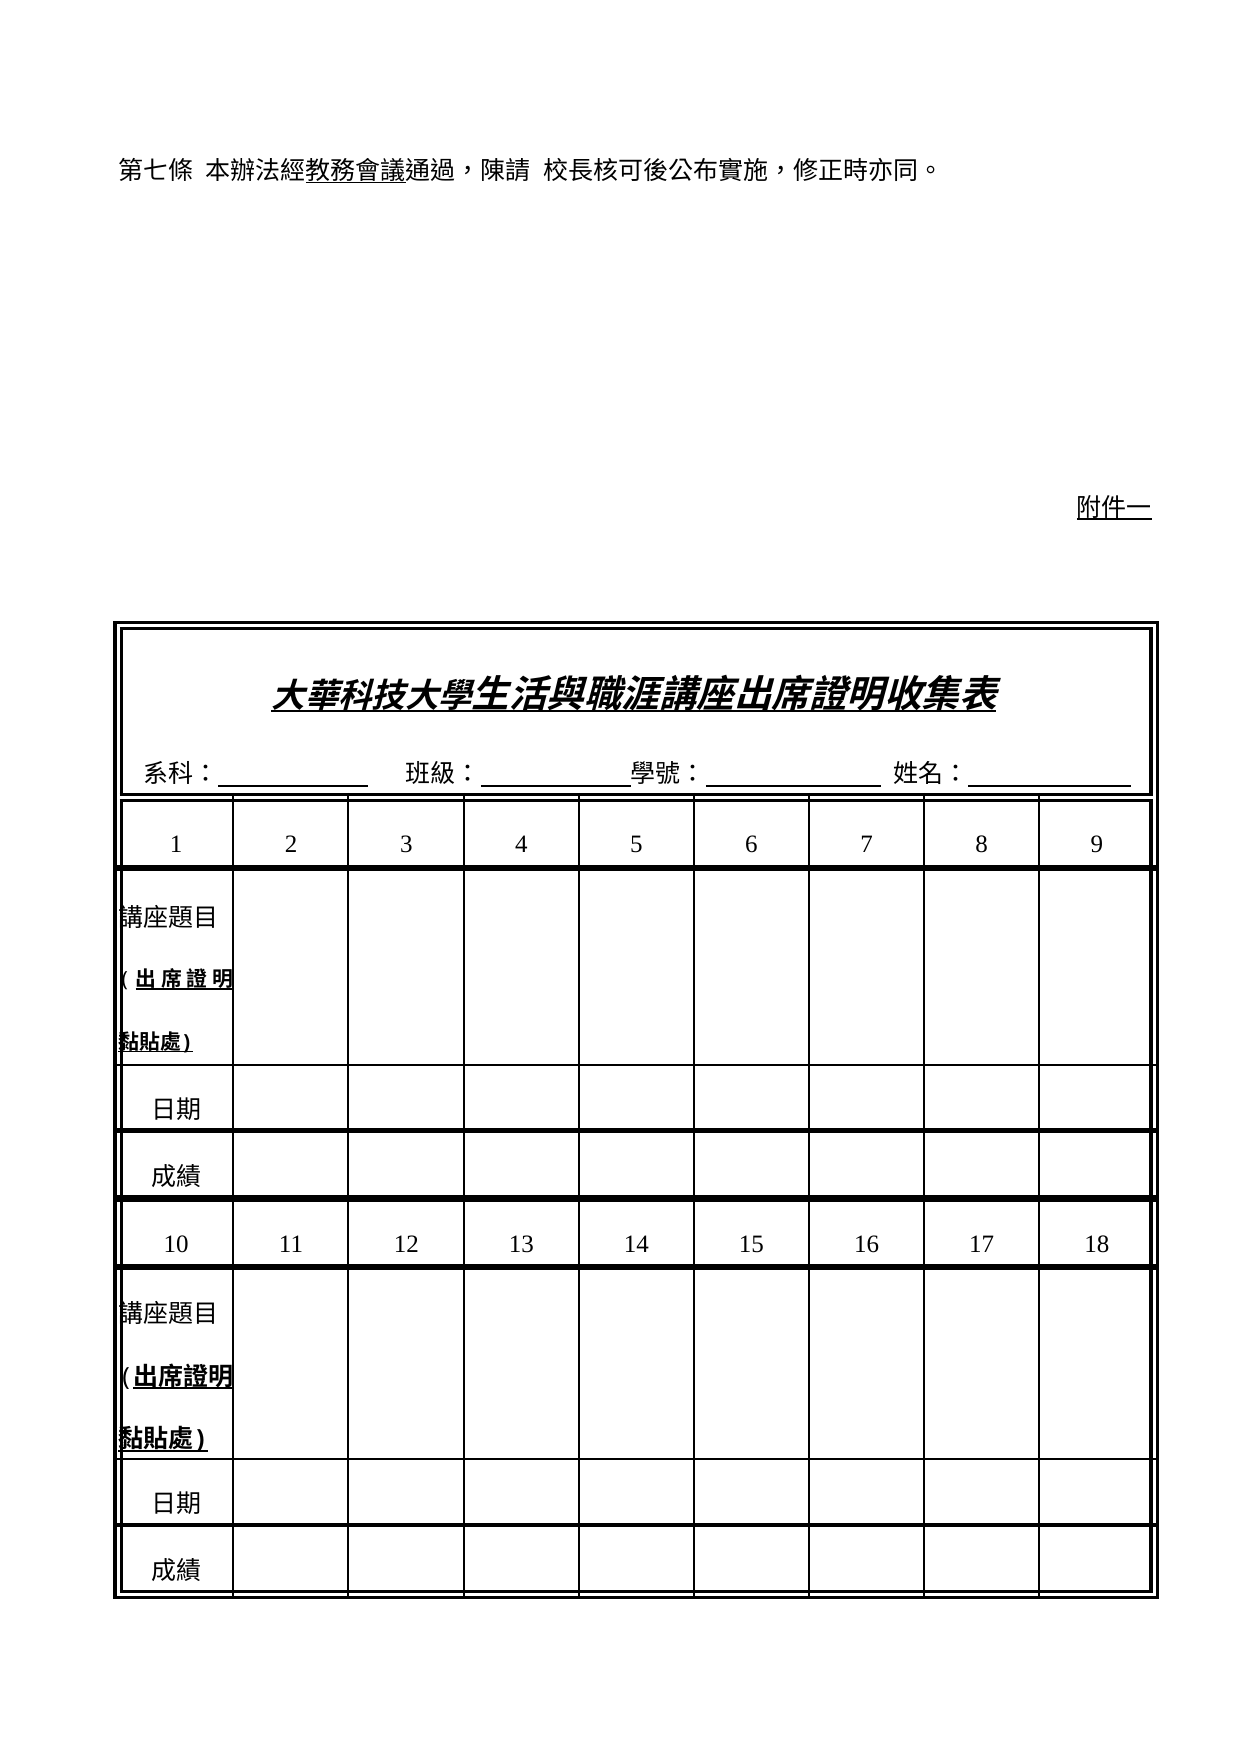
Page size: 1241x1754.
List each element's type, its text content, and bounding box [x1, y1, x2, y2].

table_cell [810, 871, 923, 1064]
table_cell [695, 1133, 808, 1195]
table_cell [925, 871, 1038, 1064]
table_cell [234, 1460, 347, 1522]
table_cell [465, 1133, 578, 1195]
table_cell [580, 1527, 693, 1590]
table_cell [349, 1527, 463, 1590]
table_cell [465, 1066, 578, 1128]
table_cell 6 [695, 802, 808, 865]
table_cell 5 [580, 802, 693, 865]
table_cell [465, 871, 578, 1064]
table_cell 13 [465, 1202, 578, 1264]
table_cell [349, 1460, 463, 1522]
table_cell 2 [234, 802, 347, 865]
text 第七條 本辦法經教務會議通過，陳請 校長核可後公布實施，修正時亦同。 [118, 127, 1152, 189]
table_cell [810, 1527, 923, 1590]
table_cell 4 [465, 802, 578, 865]
table_cell [1040, 1527, 1149, 1590]
table_cell 講座題目 (出席證明黏貼處) [123, 1270, 232, 1458]
table_cell [234, 871, 347, 1064]
table_cell 成績 [123, 1527, 232, 1590]
table_cell [349, 1270, 463, 1458]
table_cell 7 [810, 802, 923, 865]
table_cell 講座題目 (出席證明黏貼處) [123, 871, 232, 1064]
table_cell [234, 1270, 347, 1458]
table_cell 11 [234, 1202, 347, 1264]
table_cell [234, 1133, 347, 1195]
table_cell [1040, 1066, 1149, 1128]
table_cell 10 [123, 1202, 232, 1264]
table_cell [349, 1133, 463, 1195]
table_cell [465, 1527, 578, 1590]
table_cell [925, 1133, 1038, 1195]
table_cell 14 [580, 1202, 693, 1264]
table_cell 3 [349, 802, 463, 865]
table_cell [234, 1527, 347, 1590]
table_cell [695, 1460, 808, 1522]
text 附件一 [118, 463, 1152, 526]
table_cell [925, 1460, 1038, 1522]
table_cell [695, 1270, 808, 1458]
table_cell [925, 1270, 1038, 1458]
table_cell [349, 871, 463, 1064]
table_cell [1040, 871, 1149, 1064]
table_cell [1040, 1270, 1149, 1458]
table_cell [349, 1066, 463, 1128]
table_cell [465, 1460, 578, 1522]
table_cell [695, 1527, 808, 1590]
table_cell [810, 1270, 923, 1458]
table_cell [234, 1066, 347, 1128]
table_cell 成績 [123, 1133, 232, 1195]
table_cell 1 [118, 793, 232, 865]
table_cell 16 [810, 1202, 923, 1264]
table_cell [465, 1270, 578, 1458]
table_cell [1040, 1133, 1149, 1195]
table_cell [580, 1133, 693, 1195]
table_cell [580, 1066, 693, 1128]
table_cell [695, 871, 808, 1064]
table_header 大華科技大學生活與職涯講座出席證明收集表 系科： 班級： 學號： 姓名： [118, 624, 1154, 793]
table_cell 9 [1040, 793, 1154, 865]
table_cell 8 [925, 802, 1038, 865]
table_cell 15 [695, 1202, 808, 1264]
table_cell [925, 1066, 1038, 1128]
table_cell 日期 [123, 1066, 232, 1128]
table_cell [580, 1460, 693, 1522]
table_cell [580, 1270, 693, 1458]
table_cell 日期 [123, 1460, 232, 1522]
table_cell 18 [1040, 1202, 1149, 1264]
table_cell 12 [349, 1202, 463, 1264]
table_cell [810, 1066, 923, 1128]
table_cell [925, 1527, 1038, 1590]
table_cell [695, 1066, 808, 1128]
table_cell 17 [925, 1202, 1038, 1264]
table_cell [1040, 1460, 1149, 1522]
table_cell [810, 1133, 923, 1195]
table_cell [580, 871, 693, 1064]
table_cell [810, 1460, 923, 1522]
